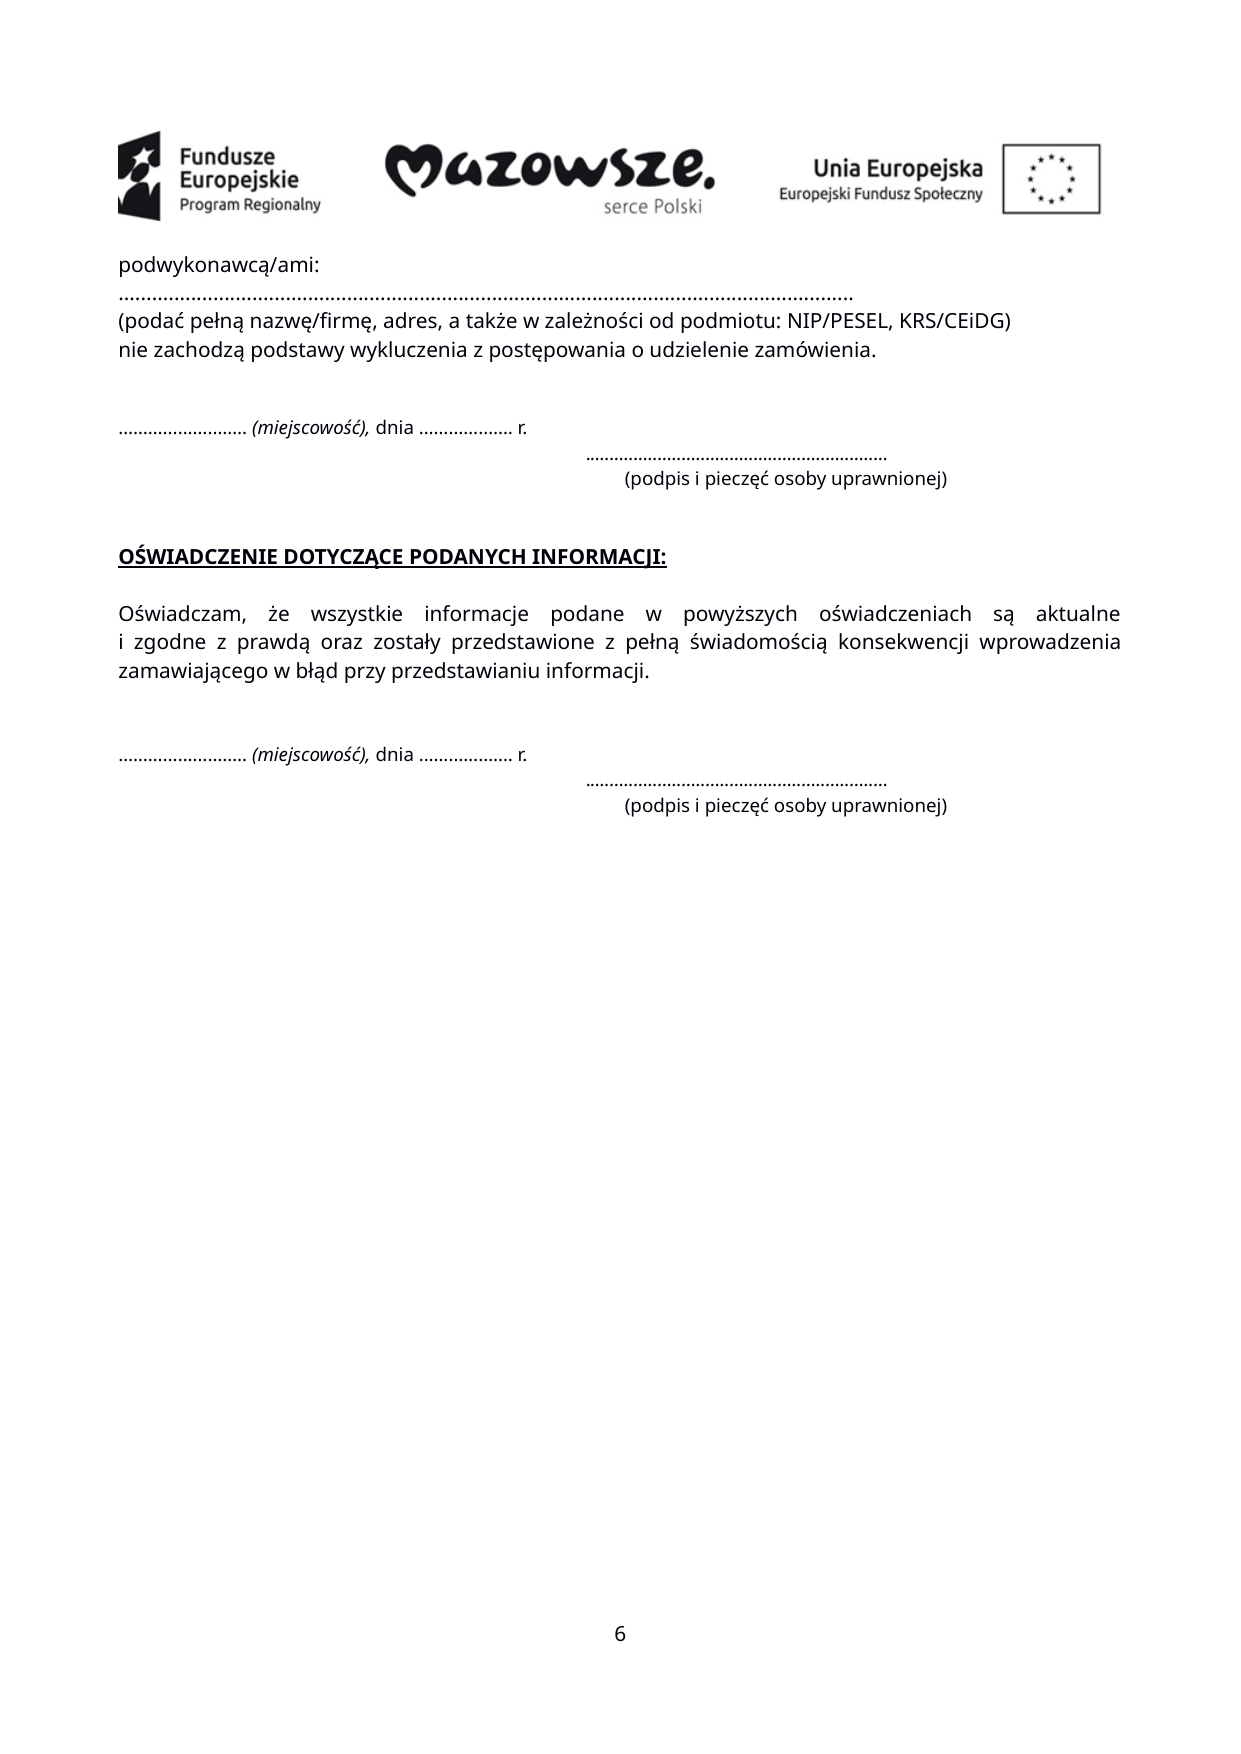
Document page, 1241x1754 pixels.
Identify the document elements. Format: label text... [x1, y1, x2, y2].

text (podpis i pieczęć osoby uprawnionej) [118, 466, 1122, 491]
text OŚWIADCZENIE DOTYCZĄCE PODANYCH INFORMACJI: [118, 542, 1122, 571]
text ………...…….……. (miejscowość), dnia ………….…… r. [118, 741, 1122, 767]
text Oświadczam, że wszystkie informacje podane w powyższych oświadczeniach są aktualne i zgodne z prawdą oraz zostały przedstawione z pełną świadomością konsekwencji wprowadzenia zamawiającego w błąd przy przedstawianiu informacji. [118, 599, 1122, 684]
text nie zachodzą podstawy wykluczenia z postępowania o udzielenie zamówienia. [118, 335, 1122, 363]
text ………...…….……. (miejscowość), dnia ………….…… r. [118, 414, 1122, 440]
text ............................................................... [118, 767, 1122, 792]
text podwykonawcą/ami: [118, 250, 1122, 278]
text ............................................................... [118, 440, 1122, 466]
picture [118, 131, 1105, 221]
text (podpis i pieczęć osoby uprawnionej) [118, 792, 1122, 818]
text (podać pełną nazwę/firmę, adres, a także w zależności od podmiotu: NIP/PESEL, KRS/CEiDG) [118, 307, 1122, 335]
text .................................................................................................................................... [118, 278, 1122, 307]
